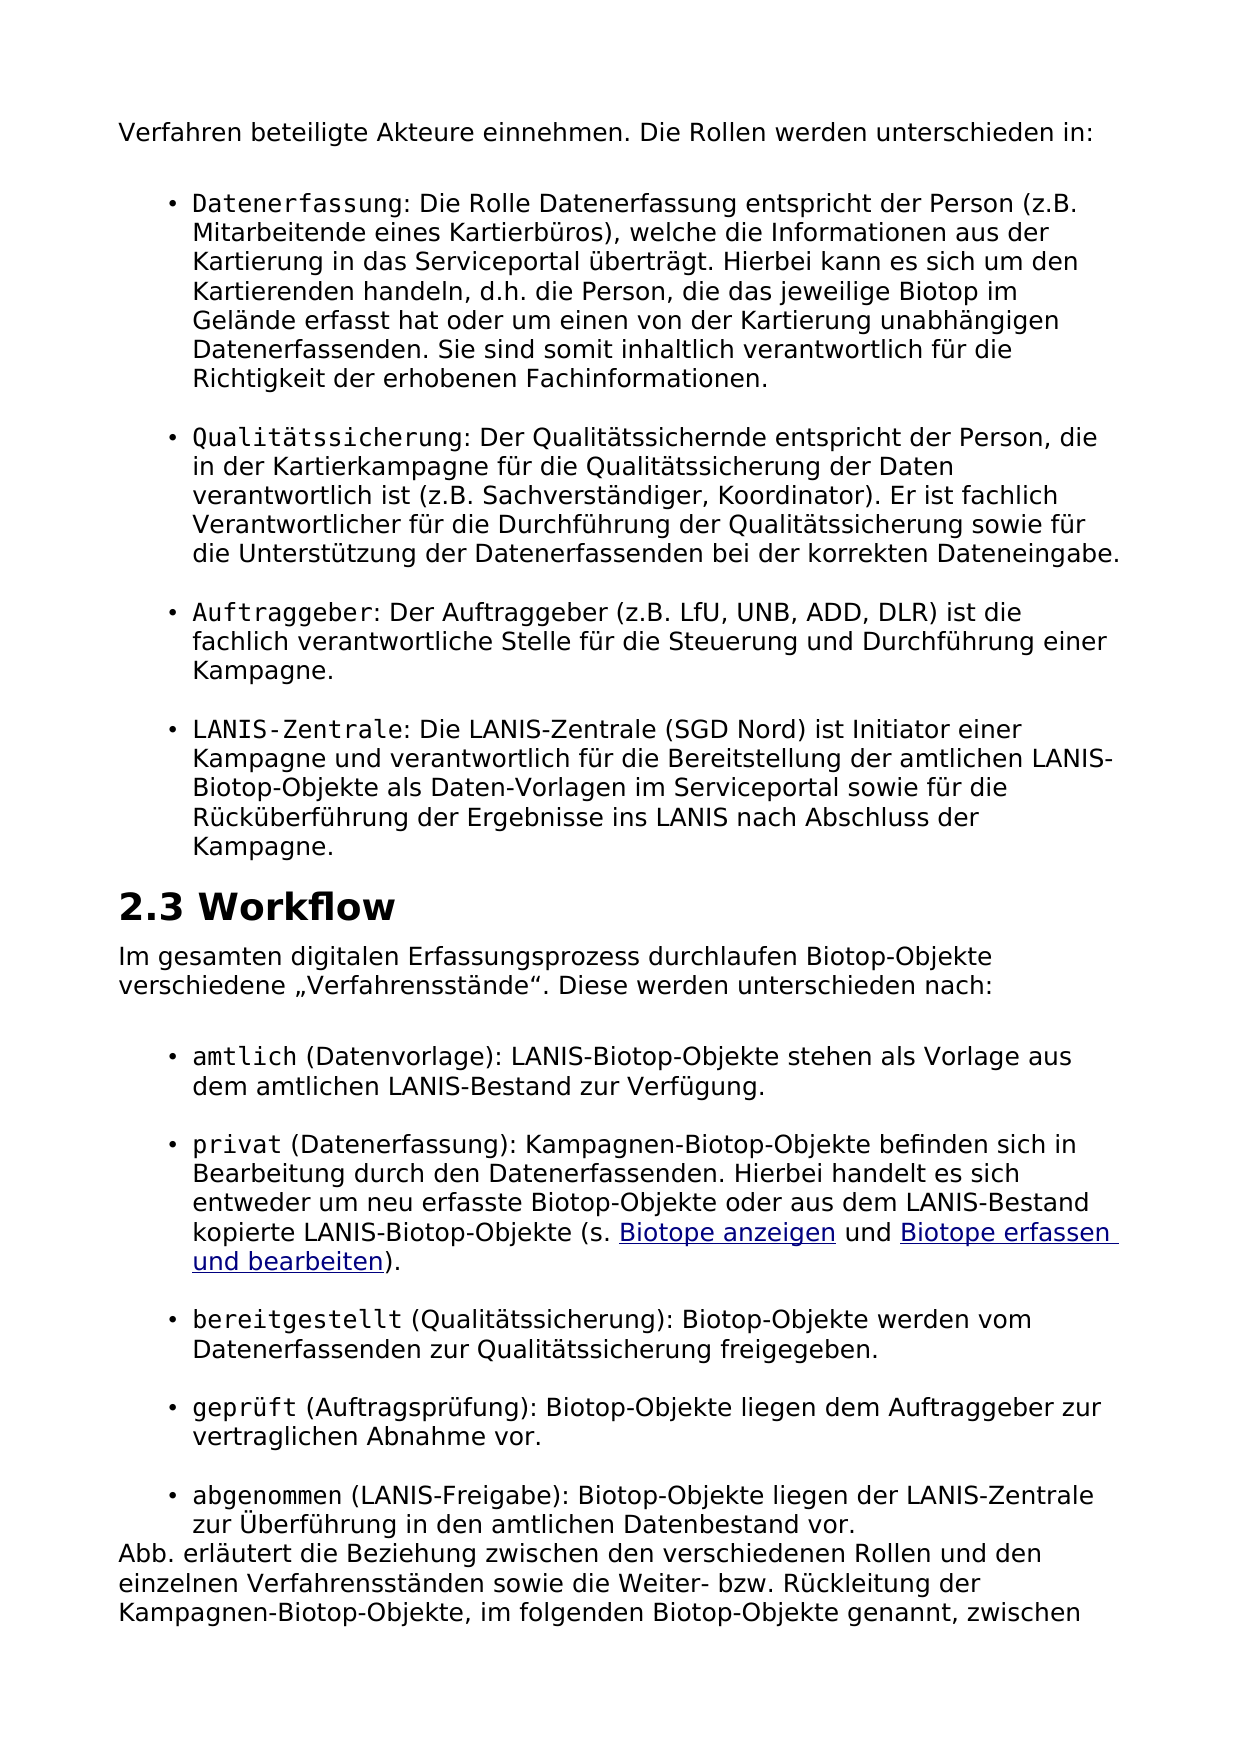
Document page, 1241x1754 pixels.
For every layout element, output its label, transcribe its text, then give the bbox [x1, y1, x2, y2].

list amtlich (Datenvorlage): LANIS-Biotop-Objekte stehen als Vorlage aus dem amtlichen LANIS-Bestand zur Verfügung. [177, 1042, 1122, 1101]
text Abb. erläutert die Beziehung zwischen den verschiedenen Rollen und den einzelnen Verfahrensständen sowie die Weiter- bzw. Rückleitung der Kampagnen-Biotop-Objekte, im folgenden Biotop-Objekte genannt, zwischen [118, 1539, 1122, 1627]
list LANIS-Zentrale: Die LANIS-Zentrale (SGD Nord) ist Initiator einer Kampagne und verantwortlich für die Bereitstellung der amtlichen LANIS-Biotop-Objekte als Daten-Vorlagen im Serviceportal sowie für die Rücküberführung der Ergebnisse ins LANIS nach Abschluss der Kampagne. [177, 715, 1122, 861]
subtitle 2.3 Workflow [118, 886, 1122, 930]
list bereitgestellt (Qualitätssicherung): Biotop-Objekte werden vom Datenerfassenden zur Qualitätssicherung freigegeben. [177, 1306, 1122, 1364]
list abgenommen (LANIS-Freigabe): Biotop-Objekte liegen der LANIS-Zentrale zur Überführung in den amtlichen Datenbestand vor. [177, 1481, 1122, 1539]
list Auftraggeber: Der Auftraggeber (z.B. LfU, UNB, ADD, DLR) ist die fachlich verantwortliche Stelle für die Steuerung und Durchführung einer Kampagne. [177, 598, 1122, 686]
text Verfahren beteiligte Akteure einnehmen. Die Rollen werden unterschieden in: [118, 118, 1122, 147]
list Datenerfassung: Die Rolle Datenerfassung entspricht der Person (z.B. Mitarbeitende eines Kartierbüros), welche die Informationen aus der Kartierung in das Serviceportal überträgt. Hierbei kann es sich um den Kartierenden handeln, d.h. die Person, die das jeweilige Biotop im Gelände erfasst hat oder um einen von der Kartierung unabhängigen Datenerfassenden. Sie sind somit inhaltlich verantwortlich für die Richtigkeit der erhobenen Fachinformationen. [177, 189, 1122, 393]
list Qualitätssicherung: Der Qualitätssichernde entspricht der Person, die in der Kartierkampagne für die Qualitätssicherung der Daten verantwortlich ist (z.B. Sachverständiger, Koordinator). Er ist fachlich Verantwortlicher für die Durchführung der Qualitätssicherung sowie für die Unterstützung der Datenerfassenden bei der korrekten Dateneingabe. [177, 423, 1122, 569]
list geprüft (Auftragsprüfung): Biotop-Objekte liegen dem Auftraggeber zur vertraglichen Abnahme vor. [177, 1393, 1122, 1452]
list privat (Datenerfassung): Kampagnen-Biotop-Objekte befinden sich in Bearbeitung durch den Datenerfassenden. Hierbei handelt es sich entweder um neu erfasste Biotop-Objekte oder aus dem LANIS-Bestand kopierte LANIS-Biotop-Objekte (s. Biotope anzeigen und Biotope erfassen und bearbeiten). [177, 1130, 1122, 1276]
text Im gesamten digitalen Erfassungsprozess durchlaufen Biotop-Objekte verschiedene „Verfahrensstände“. Diese werden unterschieden nach: [118, 942, 1122, 1001]
